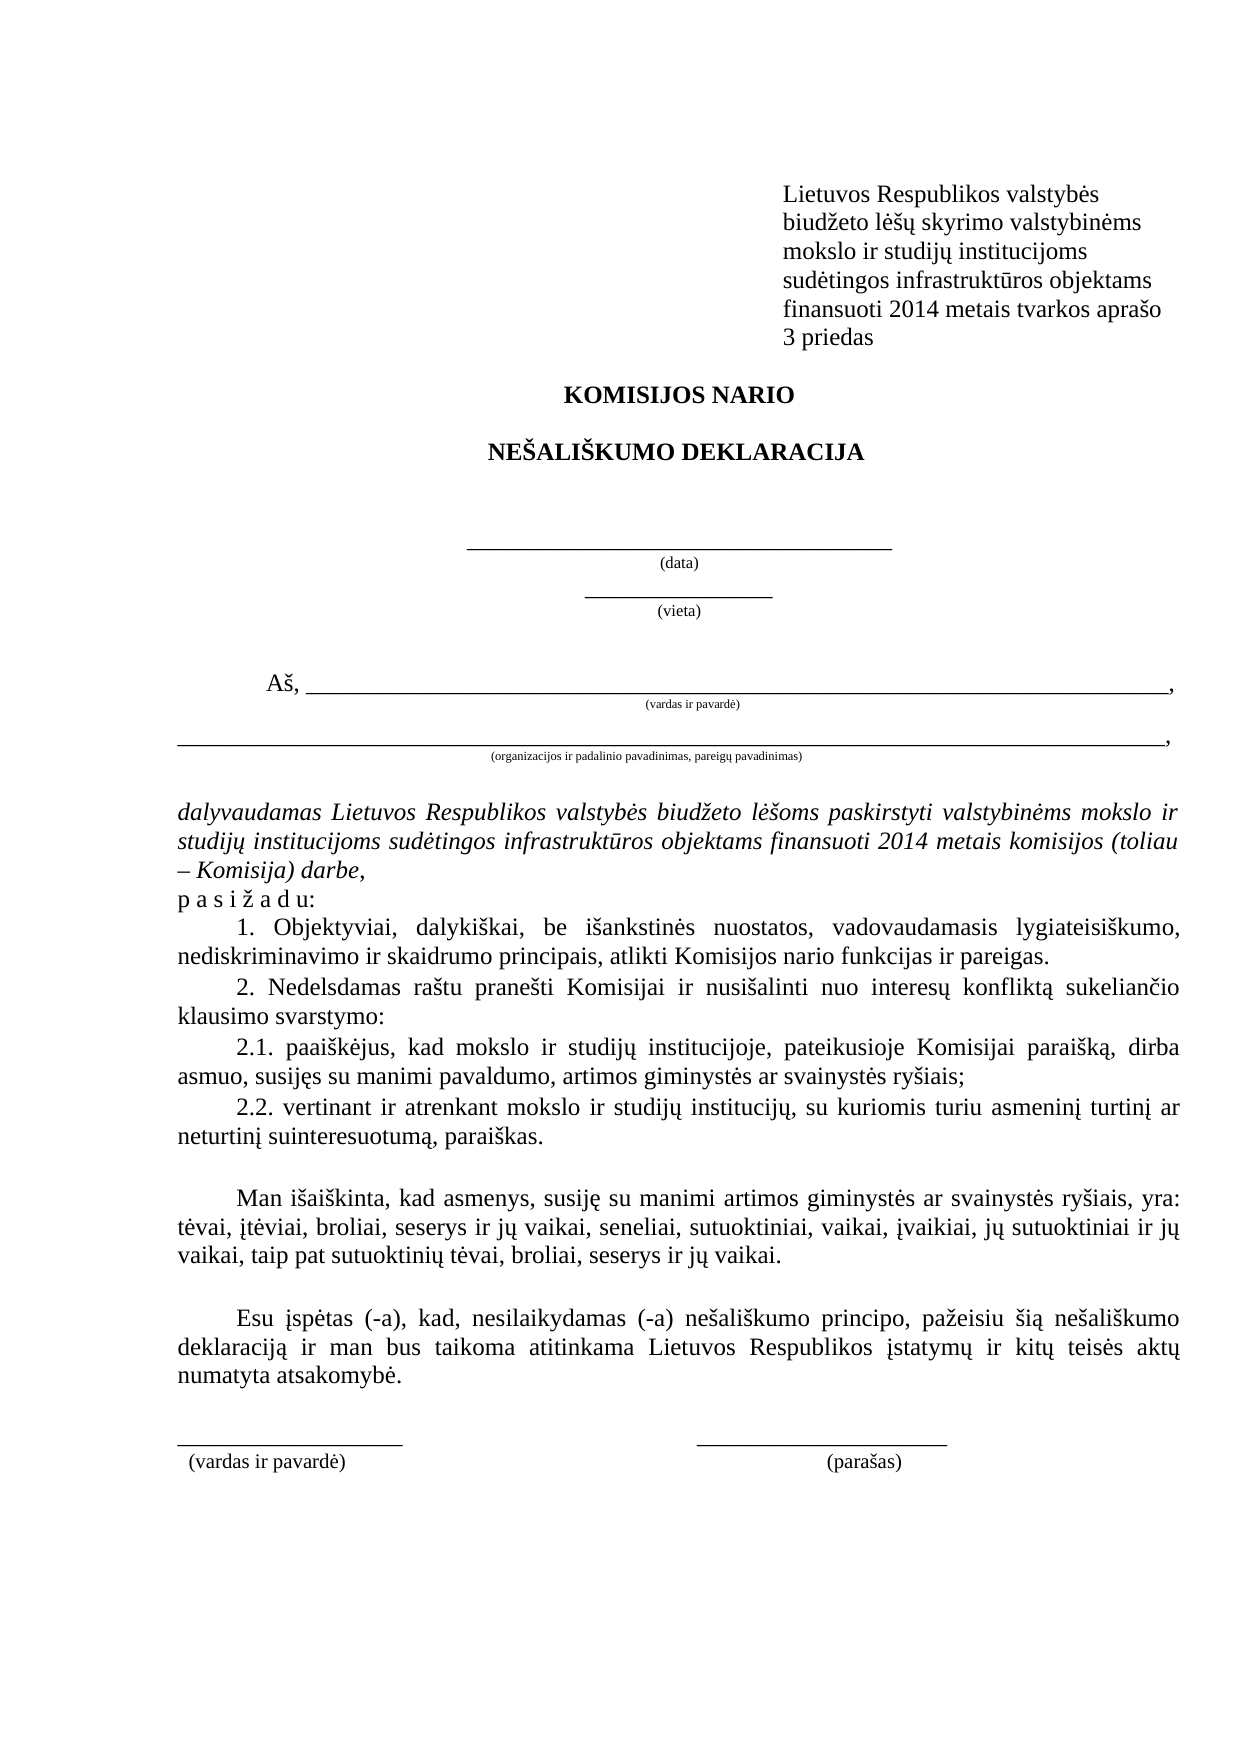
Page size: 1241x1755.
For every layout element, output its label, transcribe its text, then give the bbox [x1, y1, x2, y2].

text 3 priedas [783, 322, 1181, 351]
text 2.2. vertinant ir atrenkant mokslo ir studijų institucijų, su kuriomis turiu asmeninį turtinį ar neturtinį suinteresuotumą, paraiškas. [177, 1092, 1181, 1149]
text Man išaiškinta, kad asmenys, susiję su manimi artimos giminystės ar svainystės ryšiais, yra: tėvai, įtėviai, broliai, seserys ir jų vaikai, seneliai, sutuoktiniai, vaikai, įvaikiai, jų sutuoktiniai ir jų vaikai, taip pat sutuoktinių tėvai, broliai, seserys ir jų vaikai. [177, 1183, 1181, 1269]
text 2. Nedelsdamas raštu pranešti Komisijai ir nusišalinti nuo interesų konfliktą sukeliančio klausimo svarstymo: [177, 972, 1181, 1030]
text (organizacijos ir padalinio pavadinimas, pareigų pavadinimas) [402, 749, 1181, 773]
text NEŠALIŠKUMO DEKLARACIJA [177, 437, 1181, 466]
text __________________________________ [177, 524, 1181, 552]
text __________________ ____________________ [177, 1420, 1181, 1449]
text dalyvaudamas Lietuvos Respublikos valstybės biudžeto lėšoms paskirstyti valstybinėms mokslo ir studijų institucijoms sudėtingos infrastruktūros objektams finansuoti 2014 metais komisijos (toliau – Komisija) darbe, [177, 797, 1181, 884]
text Aš, _____________________________________________________________________, [177, 668, 1181, 696]
text (vardas ir pavardė) (parašas) [177, 1449, 1181, 1473]
text Esu įspėtas (-a), kad, nesilaikydamas (-a) nešališkumo principo, pažeisiu šią nešališkumo deklaraciją ir man bus taikoma atitinkama Lietuvos Respublikos įstatymų ir kitų teisės aktų numatyta atsakomybė. [177, 1303, 1181, 1389]
text p a s i ž a d u: [177, 884, 1181, 912]
text _______________ [177, 572, 1180, 600]
text 2.1. paaiškėjus, kad mokslo ir studijų institucijoje, pateikusioje Komisijai paraišką, dirba asmuo, susijęs su manimi pavaldumo, artimos giminystės ar svainystės ryšiais; [177, 1032, 1181, 1090]
text (vieta) [177, 600, 1181, 619]
text KOMISIJOS NARIO [177, 380, 1181, 409]
text (data) [177, 552, 1181, 572]
text (vardas ir pavardė) [402, 696, 1181, 721]
text 1. Objektyviai, dalykiškai, be išankstinės nuostatos, vadovaudamasis lygiateisiškumo, nediskriminavimo ir skaidrumo principais, atlikti Komisijos nario funkcijas ir pareigas. [177, 912, 1181, 970]
text _______________________________________________________________________________, [177, 721, 1181, 749]
text Lietuvos Respublikos valstybės biudžeto lėšų skyrimo valstybinėms mokslo ir studijų institucijoms sudėtingos infrastruktūros objektams finansuoti 2014 metais tvarkos aprašo [783, 179, 1181, 322]
